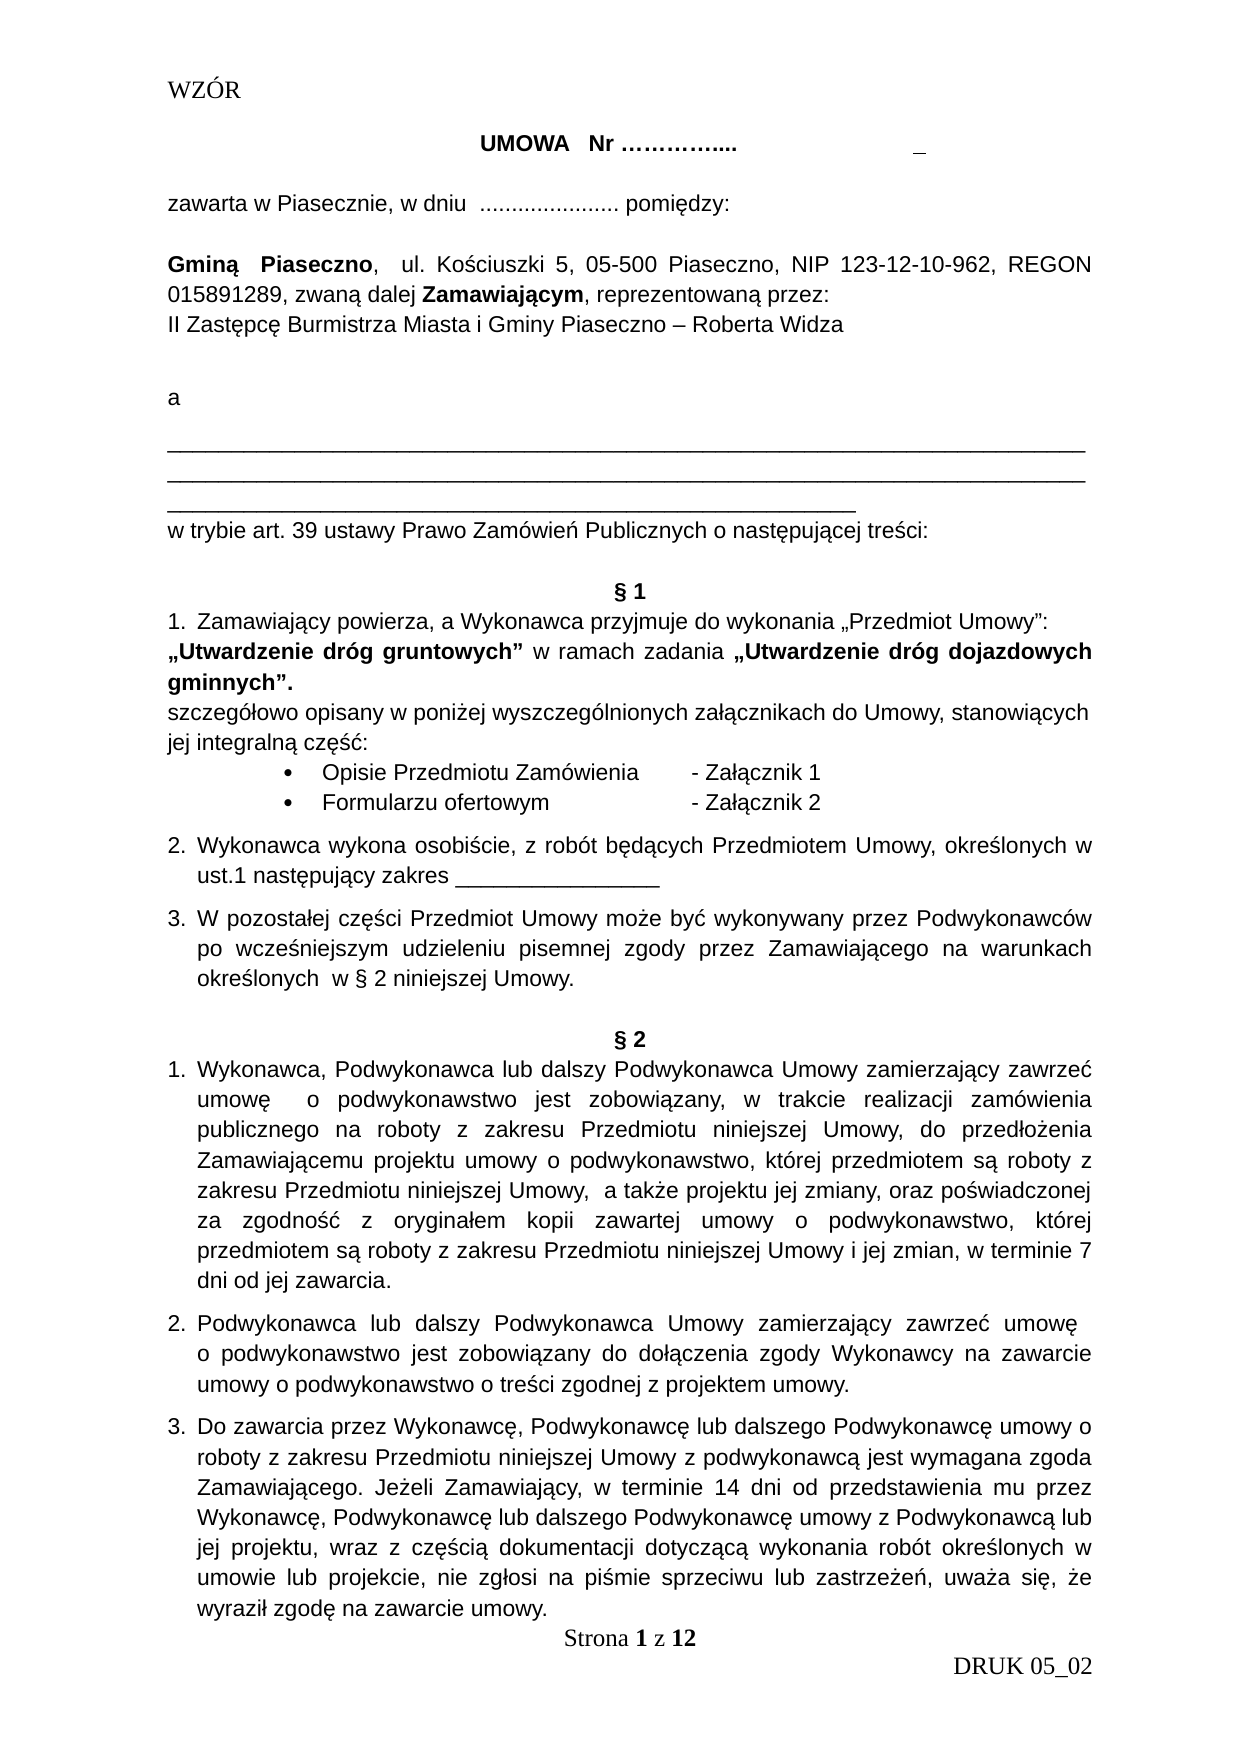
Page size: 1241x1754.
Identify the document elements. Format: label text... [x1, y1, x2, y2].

text a [167, 384, 1092, 410]
text Gminą Piaseczno, ul. Kościuszki 5, 05-500 Piaseczno, NIP 123-12-10-962, REGON 015891289, zwaną dalej Zamawiającym, reprezentowaną przez: [167, 251, 1092, 307]
list Wykonawca, Podwykonawca lub dalszy Podwykonawca Umowy zamierzający zawrzeć umowę o podwykonawstwo jest zobowiązany, w trakcie realizacji zamówienia publicznego na roboty z zakresu Przedmiotu niniejszej Umowy, do przedłożenia Zamawiającemu projektu umowy o podwykonawstwo, której przedmiotem są roboty z zakresu Przedmiotu niniejszej Umowy, a także projektu jej zmiany, oraz poświadczonej za zgodność z oryginałem kopii zawartej umowy o podwykonawstwo, której przedmiotem są roboty z zakresu Przedmiotu niniejszej Umowy i jej zmian, w terminie 7 dni od jej zawarcia. [167, 1056, 1092, 1294]
text „Utwardzenie dróg gruntowych” w ramach zadania „Utwardzenie dróg dojazdowych gminnych”. [167, 638, 1092, 695]
text szczegółowo opisany w poniżej wyszczególnionych załącznikach do Umowy, stanowiących jej integralną część: [167, 699, 1092, 755]
list Zamawiający powierza, a Wykonawca przyjmuje do wykonania „Przedmiot Umowy”: [167, 608, 1092, 634]
list Formularzu ofertowym - Załącznik 2 [284, 789, 1092, 816]
text ______________________________________________________________________________________________________________________________________________________________________________________________________ [167, 427, 1092, 513]
text zawarta w Piasecznie, w dniu ...................... pomiędzy: [167, 190, 1092, 217]
text II Zastępcę Burmistrza Miasta i Gminy Piaseczno – Roberta Widza [167, 311, 1092, 337]
text w trybie art. 39 ustawy Prawo Zamówień Publicznych o następującej treści: [167, 517, 1092, 544]
list W pozostałej części Przedmiot Umowy może być wykonywany przez Podwykonawców po wcześniejszym udzieleniu pisemnej zgody przez Zamawiającego na warunkach określonych w § 2 niniejszej Umowy. [167, 905, 1092, 992]
list Opisie Przedmiotu Zamówienia - Załącznik 1 [284, 759, 1092, 785]
list Wykonawca wykona osobiście, z robót będących Przedmiotem Umowy, określonych w ust.1 następujący zakres ________________ [167, 832, 1092, 888]
text UMOWA Nr ………….... [167, 130, 1092, 156]
text § 1 [167, 578, 1092, 604]
text § 2 [167, 1026, 1092, 1052]
list Do zawarcia przez Wykonawcę, Podwykonawcę lub dalszego Podwykonawcę umowy o roboty z zakresu Przedmiotu niniejszej Umowy z podwykonawcą jest wymagana zgoda Zamawiającego. Jeżeli Zamawiający, w terminie 14 dni od przedstawienia mu przez Wykonawcę, Podwykonawcę lub dalszego Podwykonawcę umowy z Podwykonawcą lub jej projektu, wraz z częścią dokumentacji dotyczącą wykonania robót określonych w umowie lub projekcie, nie zgłosi na piśmie sprzeciwu lub zastrzeżeń, uważa się, że wyraził zgodę na zawarcie umowy. [167, 1413, 1092, 1621]
list Podwykonawca lub dalszy Podwykonawca Umowy zamierzający zawrzeć umowę o podwykonawstwo jest zobowiązany do dołączenia zgody Wykonawcy na zawarcie umowy o podwykonawstwo o treści zgodnej z projektem umowy. [167, 1310, 1092, 1397]
